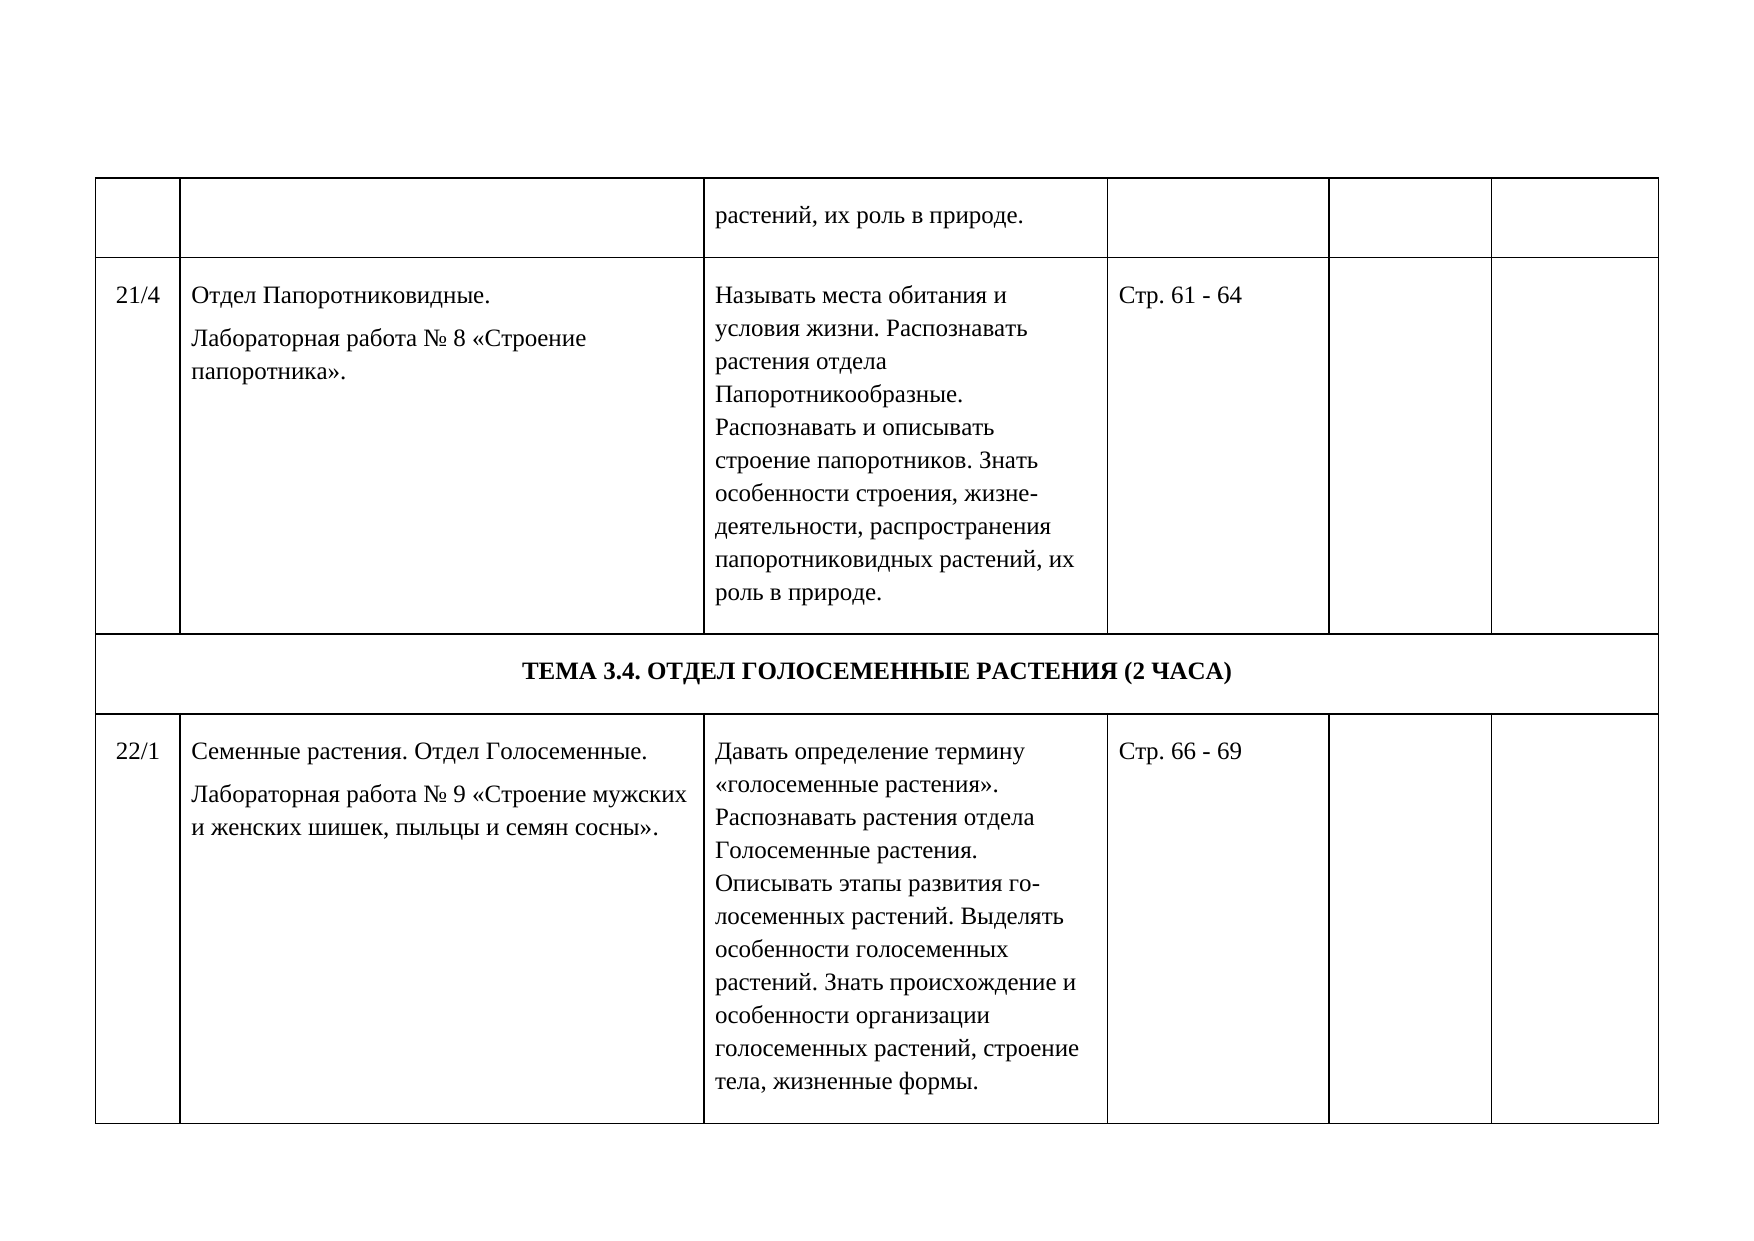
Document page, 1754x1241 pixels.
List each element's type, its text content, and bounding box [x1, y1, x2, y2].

table_cell [1330, 258, 1491, 633]
table_cell Давать определение термину «голосеменные растения». Распознавать растения отдела Голосеменные растения. Описывать этапы развития го­лосеменных растений. Выделять особенности голосе­менных растений. Знать происхождение и особенности организации голосеменных растений, строение тела, жизненные формы. [705, 715, 1107, 1122]
table_cell 21/4 [96, 258, 179, 633]
table_cell [181, 179, 703, 257]
table_cell [1492, 258, 1658, 633]
table_cell [96, 179, 179, 257]
table_cell Отдел Папоротниковидные. Лабораторная работа № 8 «Строение папоротника». [181, 258, 703, 633]
table_cell [1108, 179, 1328, 257]
table_cell [1330, 179, 1491, 257]
table_cell Называть места обитания и условия жизни. Распознавать растения отдела Папоротникообразные. Распознавать и описывать строение папоротников. Знать особенности строения, жизне­деятельности, распространения папоротниковидных растений, их роль в природе. [705, 258, 1107, 633]
table_cell Стр. 66 - 69 [1108, 715, 1328, 1122]
table_cell [1492, 715, 1658, 1122]
table_cell Семенные растения. Отдел Голосеменные. Лабораторная работа № 9 «Строение мужских и женских шишек, пыльцы и семян сосны». [181, 715, 703, 1122]
table_cell ТЕМА 3.4. ОТДЕЛ ГОЛОСЕМЕННЫЕ РАСТЕНИЯ (2 ЧАСА) [96, 635, 1658, 713]
table_cell Стр. 61 - 64 [1108, 258, 1328, 633]
table_cell растений, их роль в природе. [705, 179, 1107, 257]
table_cell [1330, 715, 1491, 1122]
table_cell [1492, 179, 1658, 257]
table_cell 22/1 [96, 715, 179, 1122]
